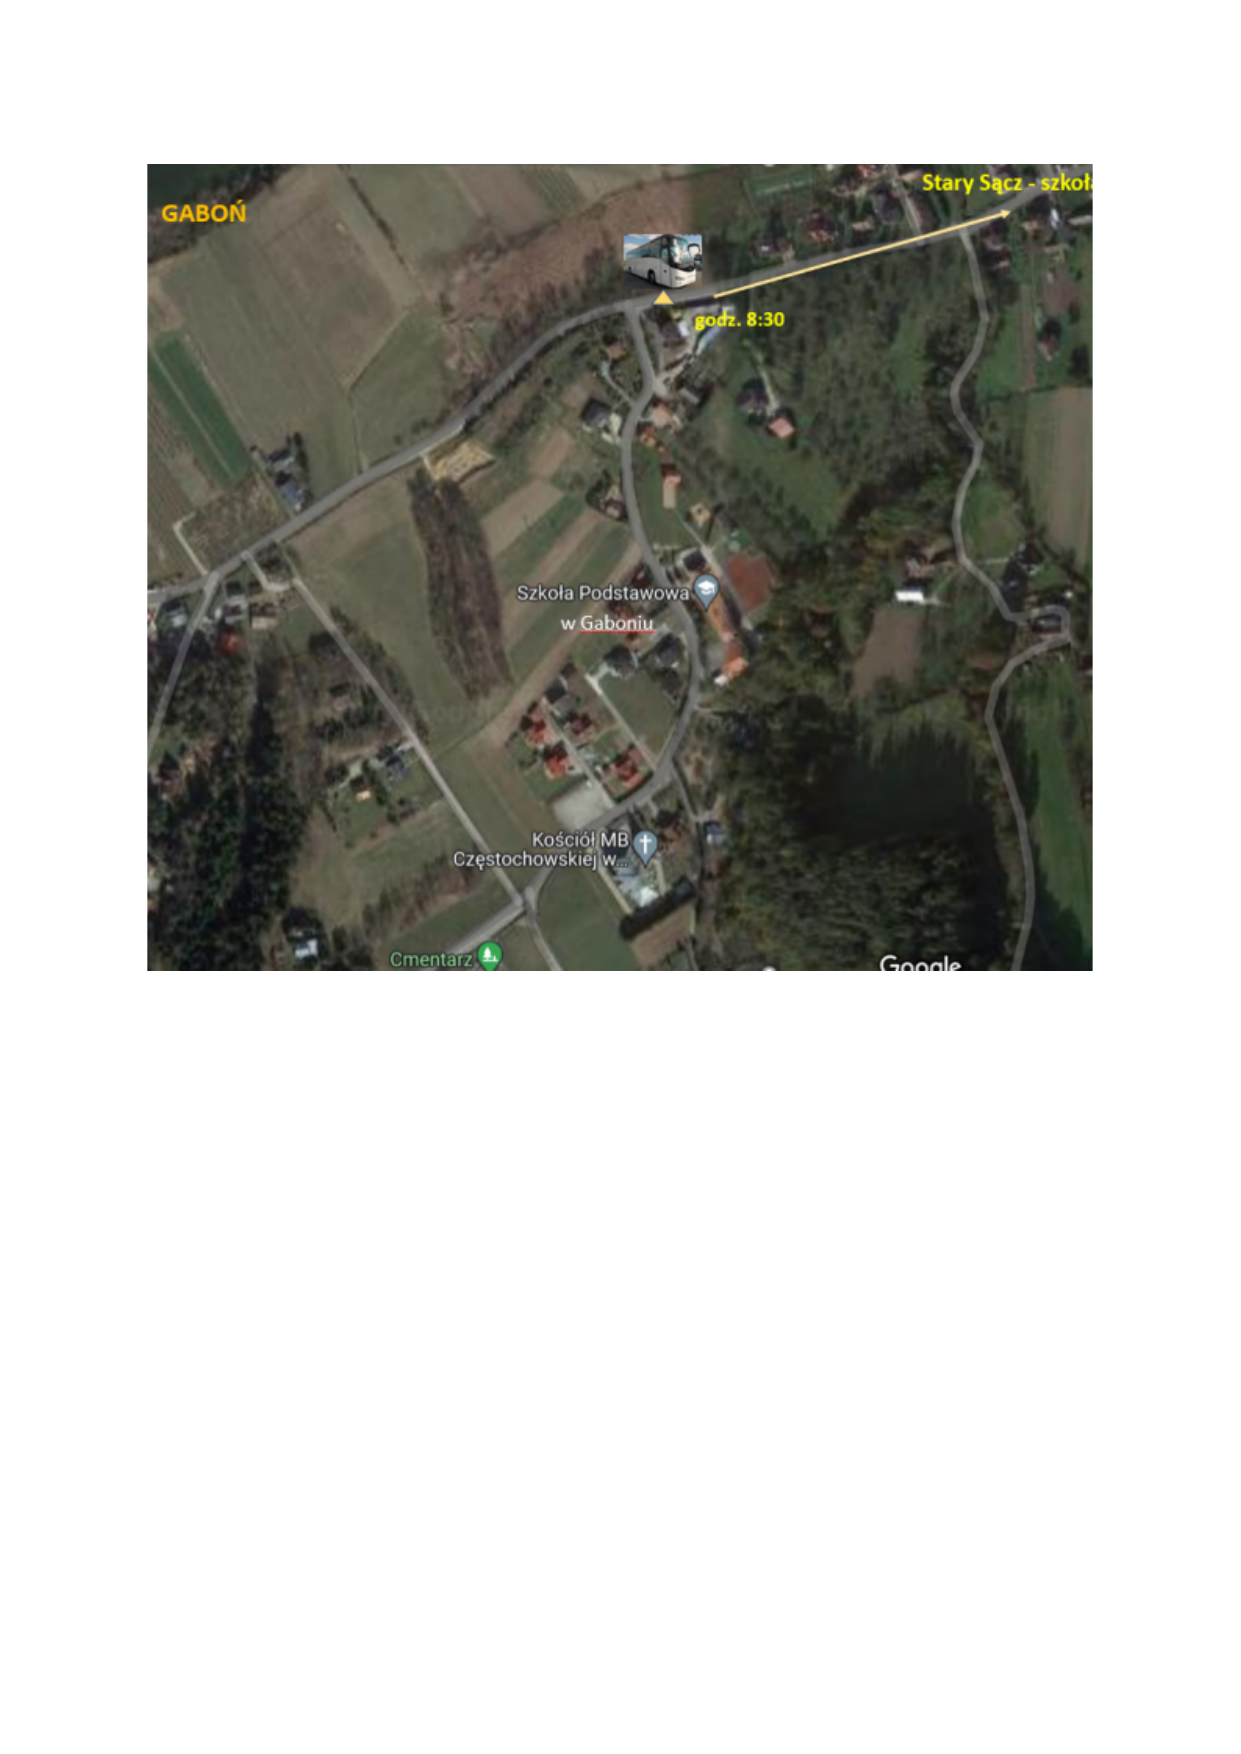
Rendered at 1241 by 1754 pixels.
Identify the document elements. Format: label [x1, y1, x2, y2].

picture [147, 164, 1093, 971]
